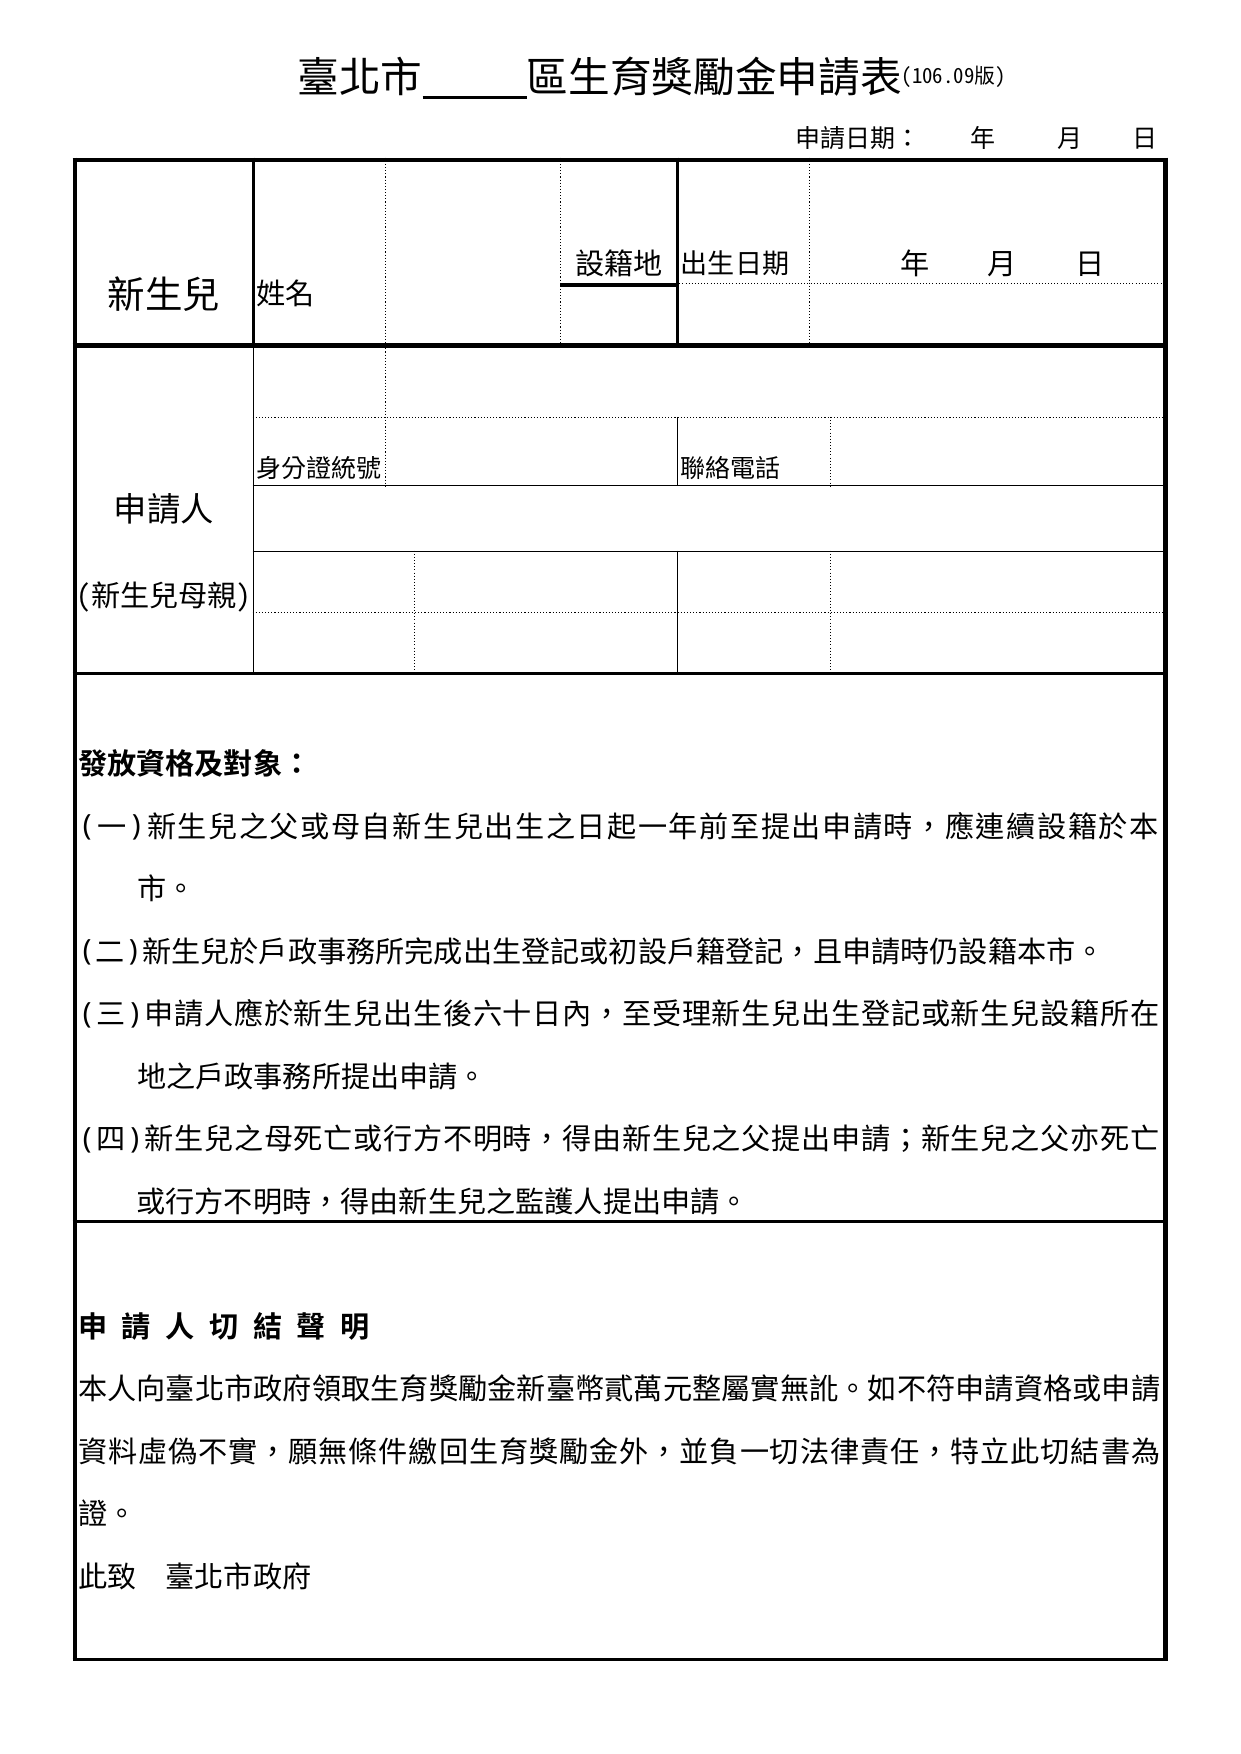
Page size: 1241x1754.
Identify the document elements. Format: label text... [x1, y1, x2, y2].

table_header 新生兒 [77, 162, 252, 343]
table_cell [831, 612, 1163, 672]
table_cell 申 請 人 切 結 聲 明 本人向臺北市政府領取生育獎勵金新臺幣貳萬元整屬實無訛。如不符申請資格或申請資料虛偽不實，願無條件繳回生育獎勵金外，並負一切法律責任，特立此切結書為證。 此致 臺北市政府 [77, 1223, 1163, 1658]
table_cell ※為利撥款早日完成，新生兒母親之存摺影本請勿提供「優利存款帳戶」、「外幣帳戶」 [254, 486, 1163, 551]
table_cell 聯絡電話 [678, 417, 831, 485]
text 申請日期： 年 月 日 [75, 95, 1201, 158]
table_cell 金融機構 名稱 [254, 552, 414, 612]
table_cell [414, 612, 677, 672]
table_cell 申請人 (新生兒母親) [77, 348, 253, 672]
table_cell [385, 348, 1163, 417]
table_cell [831, 417, 1163, 485]
table_header 設籍地 [561, 162, 676, 283]
table_cell [414, 552, 677, 612]
table_cell 區 [561, 287, 676, 343]
table_cell 分行 [254, 612, 414, 672]
table_header 年 月 日 [809, 162, 1163, 283]
table_cell Ａ [809, 283, 1163, 343]
text 臺北市 區生育獎勵金申請表(106.09版) [54, 33, 1240, 95]
table_cell 帳號 [678, 612, 831, 672]
table_header 姓名 [255, 162, 385, 343]
table_cell 身分證統號 [254, 417, 385, 485]
table_cell 發放資格及對象： (一)新生兒之父或母自新生兒出生之日起一年前至提出申請時，應連續設籍於本市。 (二)新生兒於戶政事務所完成出生登記或初設戶籍登記，且申請時仍設籍本市。 (三)申請人應於新生兒出生後六十日內，至受理新生兒出生登記或新生兒設籍所在地之戶政事務所提出申請。 (四)新生兒之母死亡或行方不明時，得由新生兒之父提出申請；新生兒之父亦死亡或行方不明時，得由新生兒之監護人提出申請。 [77, 675, 1163, 1220]
table_cell 身分證統號 [679, 283, 809, 343]
table_header 出生日期 [679, 162, 809, 283]
table_cell [831, 552, 1163, 612]
table_header [385, 162, 561, 343]
table_cell 戶名 [678, 552, 831, 612]
table_cell 姓名 [254, 348, 385, 417]
table_cell [385, 417, 677, 485]
